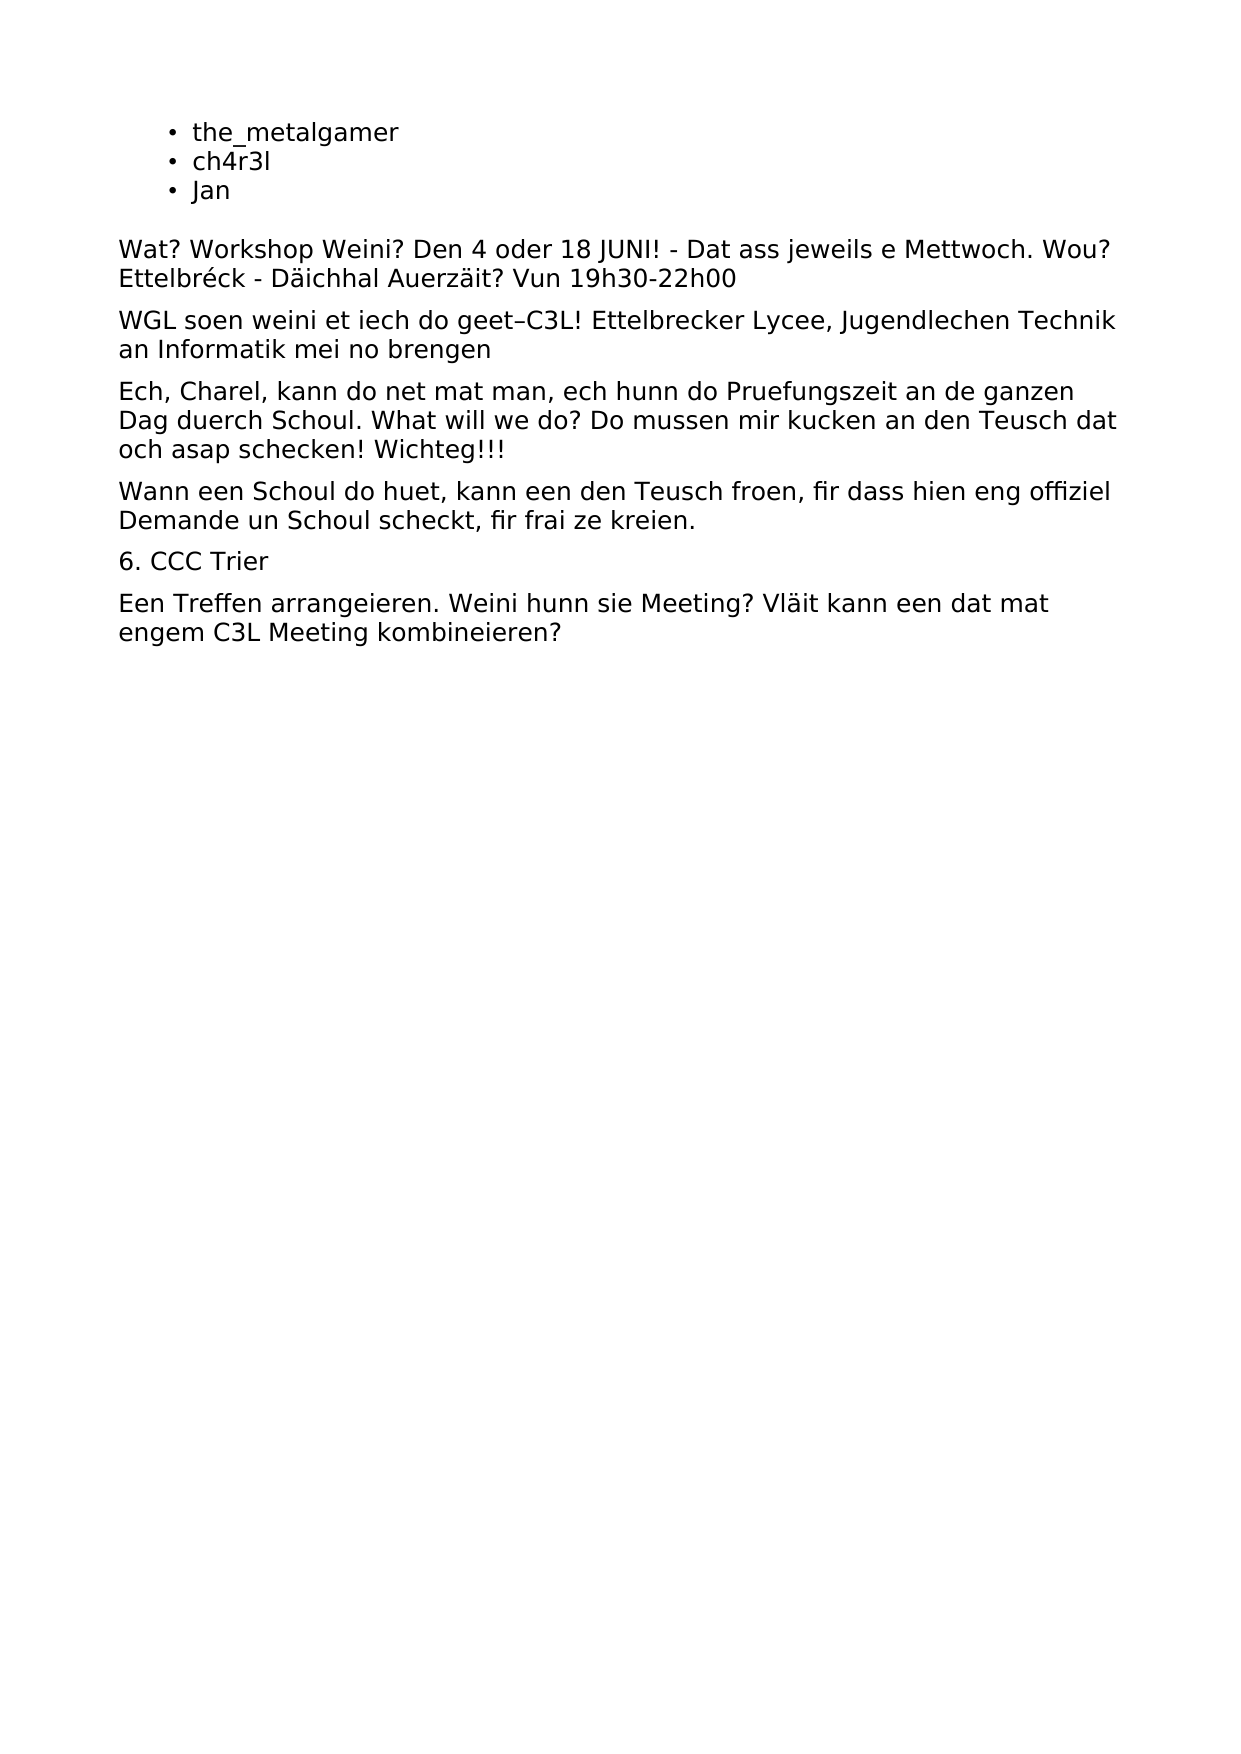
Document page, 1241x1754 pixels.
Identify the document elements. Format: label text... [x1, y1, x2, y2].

text WGL soen weini et iech do geet–C3L! Ettelbrecker Lycee, Jugendlechen Technik an Informatik mei no brengen [118, 306, 1122, 364]
text Een Treffen arrangeieren. Weini hunn sie Meeting? Vläit kann een dat mat engem C3L Meeting kombineieren? [118, 589, 1122, 648]
list Jan [177, 176, 1122, 206]
text Wann een Schoul do huet, kann een den Teusch froen, fir dass hien eng offiziel Demande un Schoul scheckt, fir frai ze kreien. [118, 477, 1122, 535]
text Ech, Charel, kann do net mat man, ech hunn do Pruefungszeit an de ganzen Dag duerch Schoul. What will we do? Do mussen mir kucken an den Teusch dat och asap schecken! Wichteg!!! [118, 377, 1122, 464]
text 6. CCC Trier [118, 548, 1122, 577]
list ch4r3l [177, 147, 1122, 176]
list the_metalgamer [177, 118, 1122, 147]
text Wat? Workshop Weini? Den 4 oder 18 JUNI! - Dat ass jeweils e Mettwoch. Wou? Ettelbréck - Däichhal Auerzäit? Vun 19h30-22h00 [118, 235, 1122, 293]
